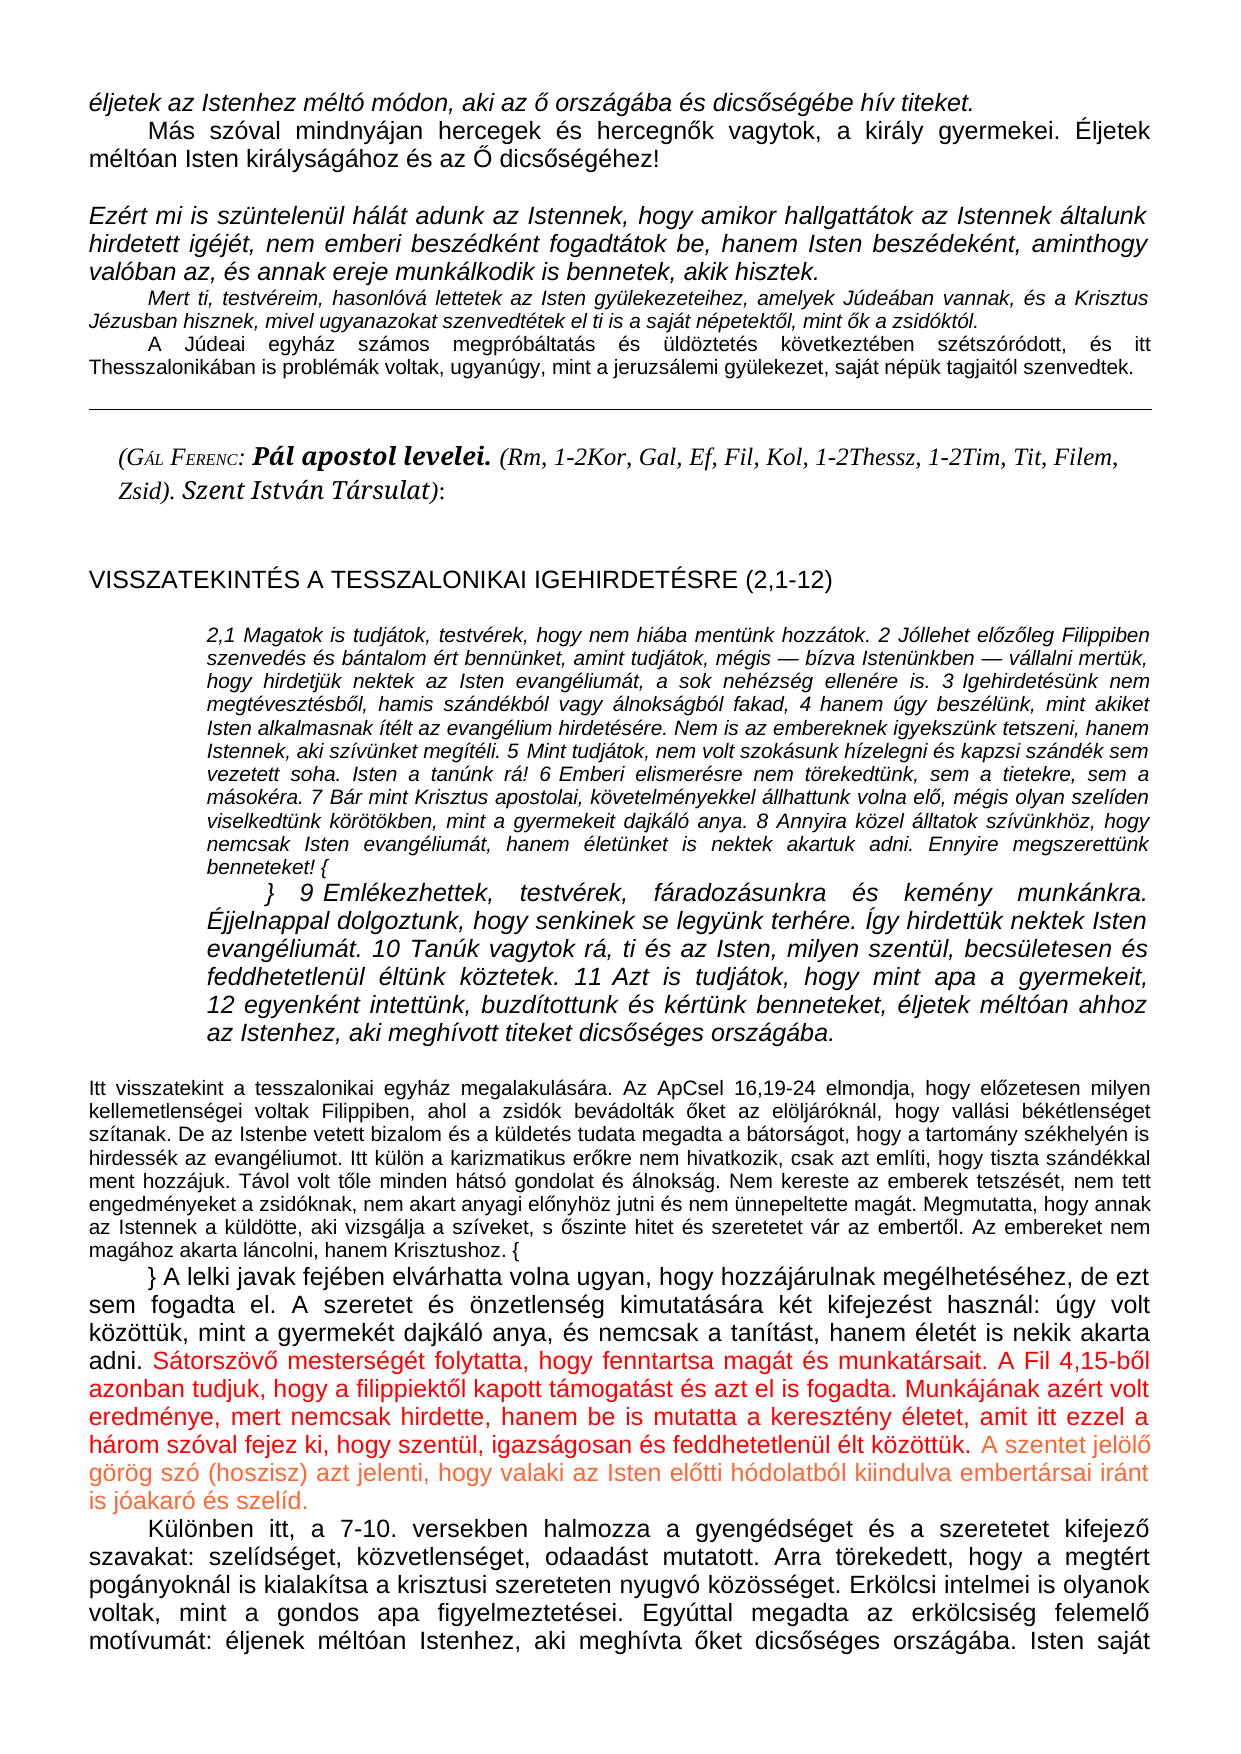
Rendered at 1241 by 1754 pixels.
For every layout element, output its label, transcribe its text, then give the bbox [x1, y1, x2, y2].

text Mert ti, testvéreim, hasonlóvá lettetek az Isten gyülekezeteihez, amelyek Júdeában vannak, és a Krisztus Jézusban hisznek, mivel ugyanazokat szenvedtétek el ti is a saját népetektől, mint ők a zsidóktól. [88, 286, 1152, 333]
text Más szóval mindnyájan hercegek és hercegnők vagytok, a király gyermekei. Éljetek méltóan Isten királyságához és az Ő dicsőségéhez! [88, 117, 1152, 173]
text (Gál Ferenc: Pál apostol levelei. (Rm, 1-2Kor, Gal, Ef, Fil, Kol, 1-2Thessz, 1-2Tim, Tit, Filem, Zsid). Szent István Társulat): [88, 410, 1152, 536]
text Ezért mi is szüntelenül hálát adunk az Istennek, hogy amikor hallgattátok az Istennek általunk hirdetett igéjét, nem emberi beszédként fogadtátok be, hanem Isten beszédeként, aminthogy valóban az, és annak ereje munkálkodik is bennetek, akik hisztek. [88, 202, 1152, 286]
text éljetek az Istenhez méltó módon, aki az ő országába és dicsőségébe hív titeket. [88, 88, 1152, 117]
text Itt visszatekint a tesszalonikai egyház megalakulására. Az ApCsel 16,19-24 elmondja, hogy előzetesen milyen kellemetlenségei voltak Filippiben, ahol a zsidók bevádolták őket az elöljáróknál, hogy vallási békétlenséget szítanak. De az Istenbe vetett bizalom és a küldetés tudata megadta a bátorságot, hogy a tartomány székhelyén is hirdessék az evangéliumot. Itt külön a karizmatikus erőkre nem hivatkozik, csak azt említi, hogy tiszta szándékkal ment hozzájuk. Távol volt tőle minden hátsó gondolat és álnokság. Nem kereste az emberek tetszését, nem tett engedményeket a zsidóknak, nem akart anyagi előnyhöz jutni és nem ünnepeltette magát. Megmutatta, hogy annak az Istennek a küldötte, aki vizsgálja a szíveket, s őszinte hitet és szeretetet vár az embertől. Az embereket nem magához akarta láncolni, hanem Krisztushoz. { [88, 1077, 1152, 1262]
text VISSZATEKINTÉS A TESSZALONIKAI IGEHIRDETÉSRE (2,1-12) [88, 566, 1152, 594]
text } 9 Emlékezhettek, testvérek, fáradozásunkra és kemény munkánkra. Éjjelnappal dolgoztunk, hogy senkinek se legyünk terhére. Így hirdettük nektek Isten evangéliumát. 10 Tanúk vagytok rá, ti és az Isten, milyen szentül, becsületesen és feddhetetlenül éltünk köztetek. 11 Azt is tudjátok, hogy mint apa a gyermekeit, 12 egyenként intettünk, buzdítottunk és kértünk benneteket, éljetek méltóan ahhoz az Istenhez, aki meghívott titeket dicsőséges országába. [207, 879, 1152, 1047]
text Különben itt, a 7-10. versekben halmozza a gyengédséget és a szeretetet kifejező szavakat: szelídséget, közvetlenséget, odaadást mutatott. Arra törekedett, hogy a megtért pogányoknál is kialakítsa a krisztusi szereteten nyugvó közösséget. Erkölcsi intelmei is olyanok voltak, mint a gondos apa figyelmeztetései. Egyúttal megadta az erkölcsiség felemelő motívumát: éljenek méltóan Istenhez, aki meghívta őket dicsőséges országába. Isten saját [88, 1514, 1152, 1655]
text A Júdeai egyház számos megpróbáltatás és üldöztetés következtében szétszóródott, és itt Thesszalonikában is problémák voltak, ugyanúgy, mint a jeruzsálemi gyülekezet, saját népük tagjaitól szenvedtek. [88, 333, 1152, 379]
text 2,1 Magatok is tudjátok, testvérek, hogy nem hiába mentünk hozzátok. 2 Jóllehet előzőleg Filippiben szenvedés és bántalom ért bennünket, amint tudjátok, mégis — bízva Istenünkben — vállalni mertük, hogy hirdetjük nektek az Isten evangéliumát, a sok nehézség ellenére is. 3 Igehirdetésünk nem megtévesztésből, hamis szándékból vagy álnokságból fakad, 4 hanem úgy beszélünk, mint akiket Isten alkalmasnak ítélt az evangélium hirdetésére. Nem is az embereknek igyekszünk tetszeni, hanem Istennek, aki szívünket megítéli. 5 Mint tudjátok, nem volt szokásunk hízelegni és kapzsi szándék sem vezetett soha. Isten a tanúnk rá! 6 Emberi elismerésre nem törekedtünk, sem a tietekre, sem a másokéra. 7 Bár mint Krisztus apostolai, követelményekkel állhattunk volna elő, mégis olyan szelíden viselkedtünk körötökben, mint a gyermekeit dajkáló anya. 8 Annyira közel álltatok szívünkhöz, hogy nemcsak Isten evangéliumát, hanem életünket is nektek akartuk adni. Ennyire megszerettünk benneteket! { [207, 623, 1152, 879]
text } A lelki javak fejében elvárhatta volna ugyan, hogy hozzájárulnak megélhetéséhez, de ezt sem fogadta el. A szeretet és önzetlenség kimutatására két kifejezést használ: úgy volt közöttük, mint a gyermekét dajkáló anya, és nemcsak a tanítást, hanem életét is nekik akarta adni. Sátorszövő mesterségét folytatta, hogy fenntartsa magát és munkatársait. A Fil 4,15-ből azonban tudjuk, hogy a filippiektől kapott támogatást és azt el is fogadta. Munkájának azért volt eredménye, mert nemcsak hirdette, hanem be is mutatta a keresztény életet, amit itt ezzel a három szóval fejez ki, hogy szentül, igazságosan és feddhetetlenül élt közöttük. A szentet jelölő görög szó (hoszisz) azt jelenti, hogy valaki az Isten előtti hódolatból kiindulva embertársai iránt is jóakaró és szelíd. [88, 1262, 1152, 1514]
